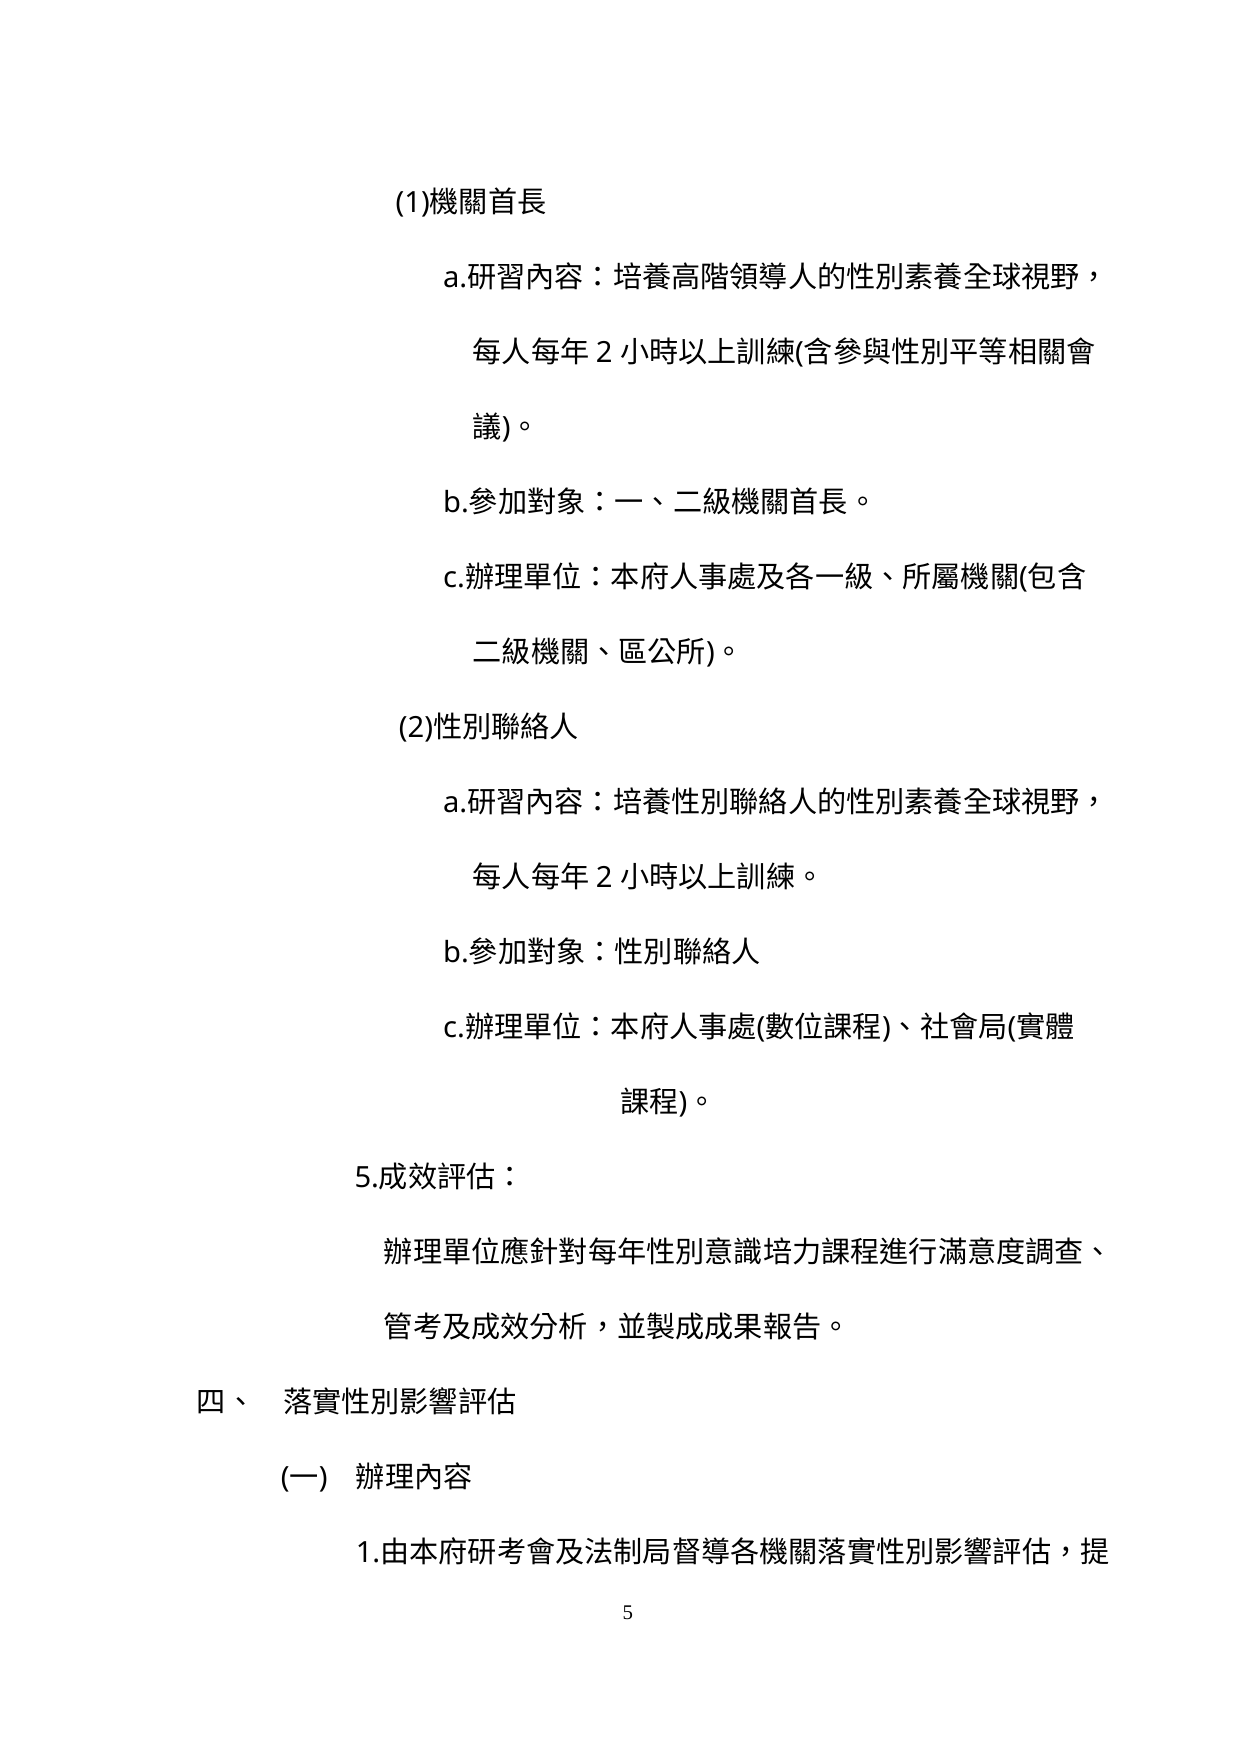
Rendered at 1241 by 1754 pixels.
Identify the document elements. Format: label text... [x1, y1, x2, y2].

list 辦理內容 [281, 1437, 1122, 1512]
text 每人每年 2 小時以上訓練。 [133, 837, 1122, 912]
text 5.成效評估： [133, 1137, 1122, 1212]
text 二級機關、區公所)。 [133, 612, 1122, 687]
text a.研習內容：培養性別聯絡人的性別素養全球視野， [133, 762, 1122, 837]
list 落實性別影響評估 [183, 1362, 1122, 1437]
text 課程)。 [133, 1062, 1122, 1137]
text (2)性別聯絡人 [133, 687, 1122, 762]
text 每人每年 2 小時以上訓練(含參與性別平等相關會 [133, 312, 1122, 387]
text a.研習內容：培養高階領導人的性別素養全球視野， [133, 237, 1122, 312]
text c.辦理單位：本府人事處及各一級、所屬機關(包含 [133, 537, 1122, 612]
text b.參加對象：性別聯絡人 [133, 912, 1122, 987]
text c.辦理單位：本府人事處(數位課程)、社會局(實體 [133, 987, 1122, 1062]
list (1)機關首長 [395, 162, 1122, 237]
text 管考及成效分析，並製成成果報告。 [133, 1287, 1122, 1362]
list 1.由本府研考會及法制局督導各機關落實性別影響評估，提 [356, 1512, 1122, 1587]
text 議)。 [133, 387, 1122, 462]
text 辦理單位應針對每年性別意識培力課程進行滿意度調查、 [133, 1212, 1122, 1287]
text b.參加對象：一、二級機關首長。 [133, 462, 1122, 537]
